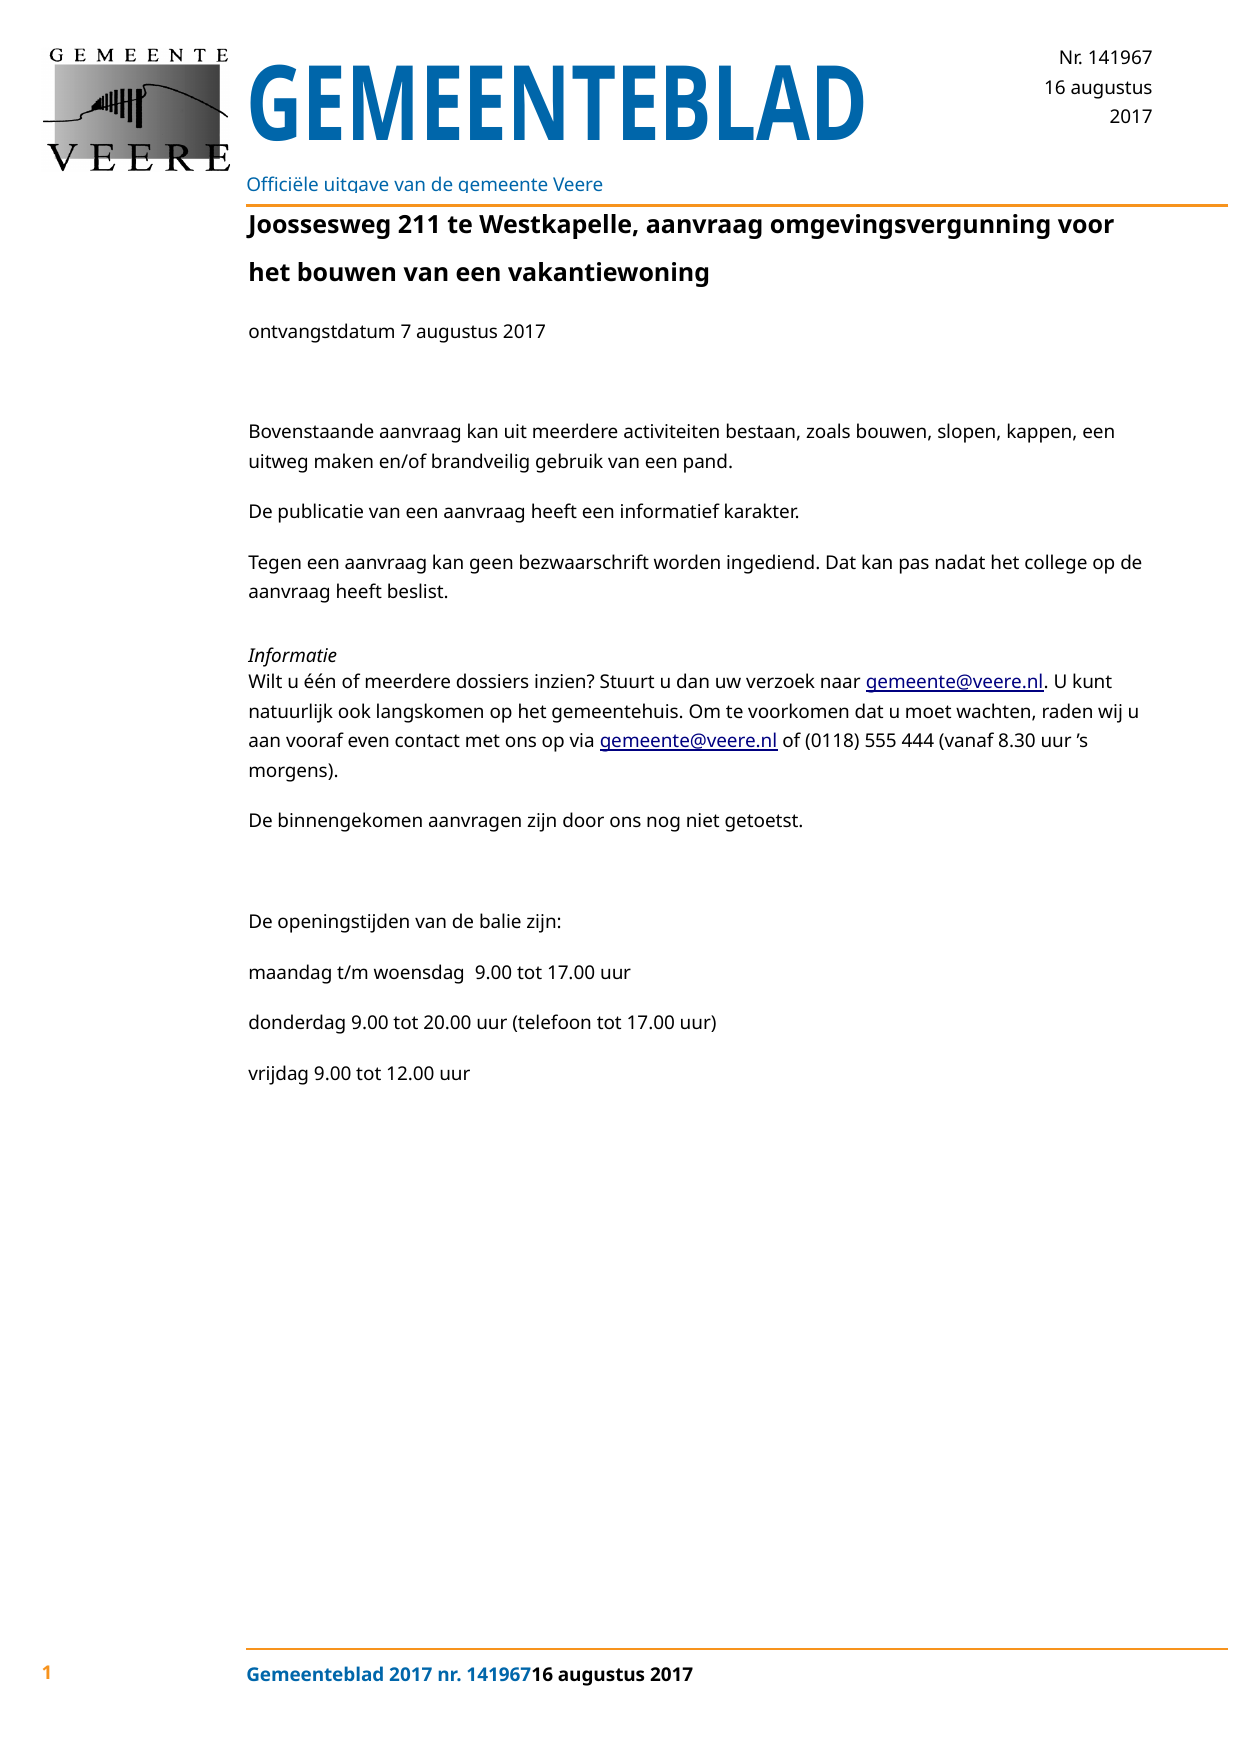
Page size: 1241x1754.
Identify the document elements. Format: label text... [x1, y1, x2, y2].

text ontvangstdatum 7 augustus 2017 [248, 318, 1152, 344]
text De openingstijden van de balie zijn: [248, 908, 1152, 934]
text Bovenstaande aanvraag kan uit meerdere activiteiten bestaan, zoals bouwen, slopen, kappen, een uitweg maken en/of brandveilig gebruik van een pand. [248, 419, 1152, 474]
text Informatie [248, 643, 1152, 668]
text maandag t/m woensdag 9.00 tot 17.00 uur [248, 959, 1152, 984]
text De binnengekomen aanvragen zijn door ons nog niet getoetst. [248, 808, 1152, 833]
text vrijdag 9.00 tot 12.00 uur [248, 1060, 1152, 1085]
picture [41, 47, 231, 172]
text De publicatie van een aanvraag heeft een informatief karakter. [248, 499, 1152, 524]
text donderdag 9.00 tot 20.00 uur (telefoon tot 17.00 uur) [248, 1009, 1152, 1035]
text Joossesweg 211 te Westkapelle, aanvraag omgevingsvergunning voor het bouwen van een vakantiewoning [248, 207, 1152, 288]
text Wilt u één of meerdere dossiers inzien? Stuurt u dan uw verzoek naar gemeente@veere.nl. U kunt natuurlijk ook langskomen op het gemeentehuis. Om te voorkomen dat u moet wachten, raden wij u aan vooraf even contact met ons op via gemeente@veere.nl of (0118) 555 444 (vanaf 8.30 uur ’s morgens). [248, 668, 1152, 783]
text Tegen een aanvraag kan geen bezwaarschrift worden ingediend. Dat kan pas nadat het college op de aanvraag heeft beslist. [248, 549, 1152, 604]
